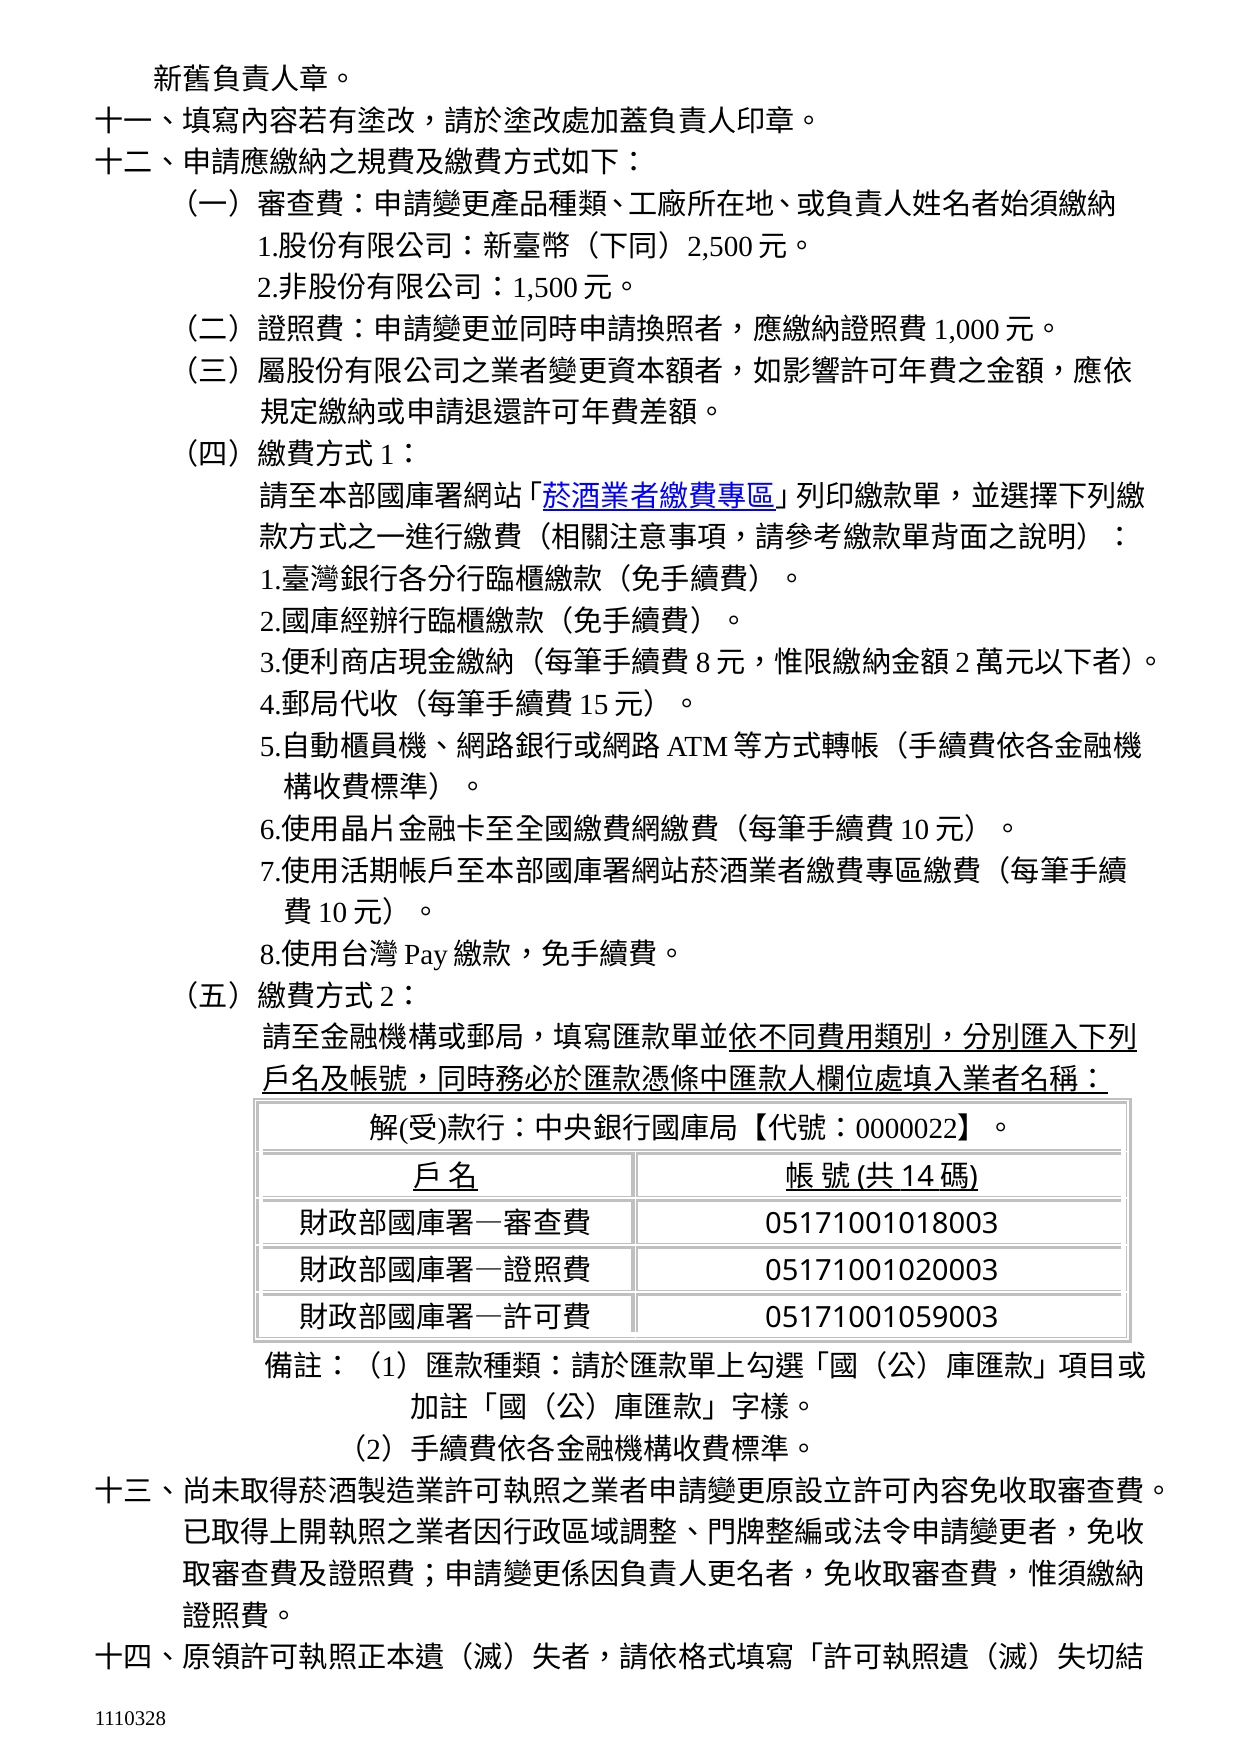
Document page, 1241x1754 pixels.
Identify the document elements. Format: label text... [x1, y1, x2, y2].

text 4.郵局代收（每筆手續費15元）。 [259, 681, 1146, 723]
text 3.便利商店現金繳納（每筆手續費8元，惟限繳納金額2萬元以下者）。 [259, 639, 1146, 681]
text 5.自動櫃員機、網路銀行或網路ATM等方式轉帳（手續費依各金融機構收費標準）。 [259, 723, 1146, 806]
text 7.使用活期帳戶至本部國庫署網站菸酒業者繳費專區繳費（每筆手續費10元）。 [259, 848, 1146, 931]
text （三）屬股份有限公司之業者變更資本額者，如影響許可年費之金額，應依規定繳納或申請退還許可年費差額。 [169, 348, 1146, 431]
text 十四、原領許可執照正本遺（滅）失者，請依格式填寫「許可執照遺（滅）失切結 [94, 1634, 1146, 1676]
table_cell 05171001059003 [635, 1290, 1129, 1336]
text 2.非股份有限公司：1,500元。 [249, 264, 1146, 306]
text （二）證照費：申請變更並同時申請換照者，應繳納證照費1,000元。 [169, 306, 1146, 348]
text 十三、尚未取得菸酒製造業許可執照之業者申請變更原設立許可內容免收取審查費。已取得上開執照之業者因行政區域調整、門牌整編或法令申請變更者，免收取審查費及證照費；申請變更係因負責人更名者，免收取審查費，惟須繳納證照費。 [94, 1468, 1146, 1634]
text 1.股份有限公司：新臺幣（下同）2,500元。 [249, 223, 1146, 264]
text （2）手續費依各金融機構收費標準。 [337, 1426, 1146, 1468]
text （五）繳費方式2： [169, 973, 1146, 1014]
table_cell 財政部國庫署—審查費 [256, 1196, 634, 1243]
text （四）繳費方式1： [169, 431, 1146, 473]
table_cell 戶 名 [256, 1149, 634, 1196]
text 1.臺灣銀行各分行臨櫃繳款（免手續費）。 [259, 556, 1146, 598]
text 十一、填寫內容若有塗改，請於塗改處加蓋負責人印章。 [94, 98, 1146, 139]
table_header 解(受)款行：中央銀行國庫局【代號：0000022】。 [259, 1104, 1126, 1149]
text 十二、申請應繳納之規費及繳費方式如下： [94, 139, 1146, 181]
table_cell 05171001018003 [635, 1196, 1129, 1243]
table_cell 帳 號 (共14碼) [635, 1149, 1129, 1196]
text 新舊負責人章。 [94, 56, 1146, 98]
table_cell 財政部國庫署—許可費 [256, 1290, 634, 1336]
text （一）審查費：申請變更產品種類、工廠所在地、或負責人姓名者始須繳納 [169, 181, 1146, 223]
text 請至金融機構或郵局，填寫匯款單並依不同費用類別，分別匯入下列戶名及帳號，同時務必於匯款憑條中匯款人欄位處填入業者名稱： [262, 1014, 1146, 1098]
text 請至本部國庫署網站「菸酒業者繳費專區」列印繳款單，並選擇下列繳款方式之一進行繳費（相關注意事項，請參考繳款單背面之說明）： [259, 473, 1146, 556]
text 8.使用台灣Pay繳款，免手續費。 [259, 931, 1146, 973]
table_cell 財政部國庫署—證照費 [256, 1243, 634, 1289]
table_cell 05171001020003 [635, 1243, 1129, 1289]
text 備註：（1）匯款種類：請於匯款單上勾選「國（公）庫匯款」項目或加註「國（公）庫匯款」字樣。 [264, 1343, 1146, 1426]
text 6.使用晶片金融卡至全國繳費網繳費（每筆手續費10元）。 [259, 806, 1146, 848]
text 2.國庫經辦行臨櫃繳款（免手續費）。 [259, 598, 1146, 639]
